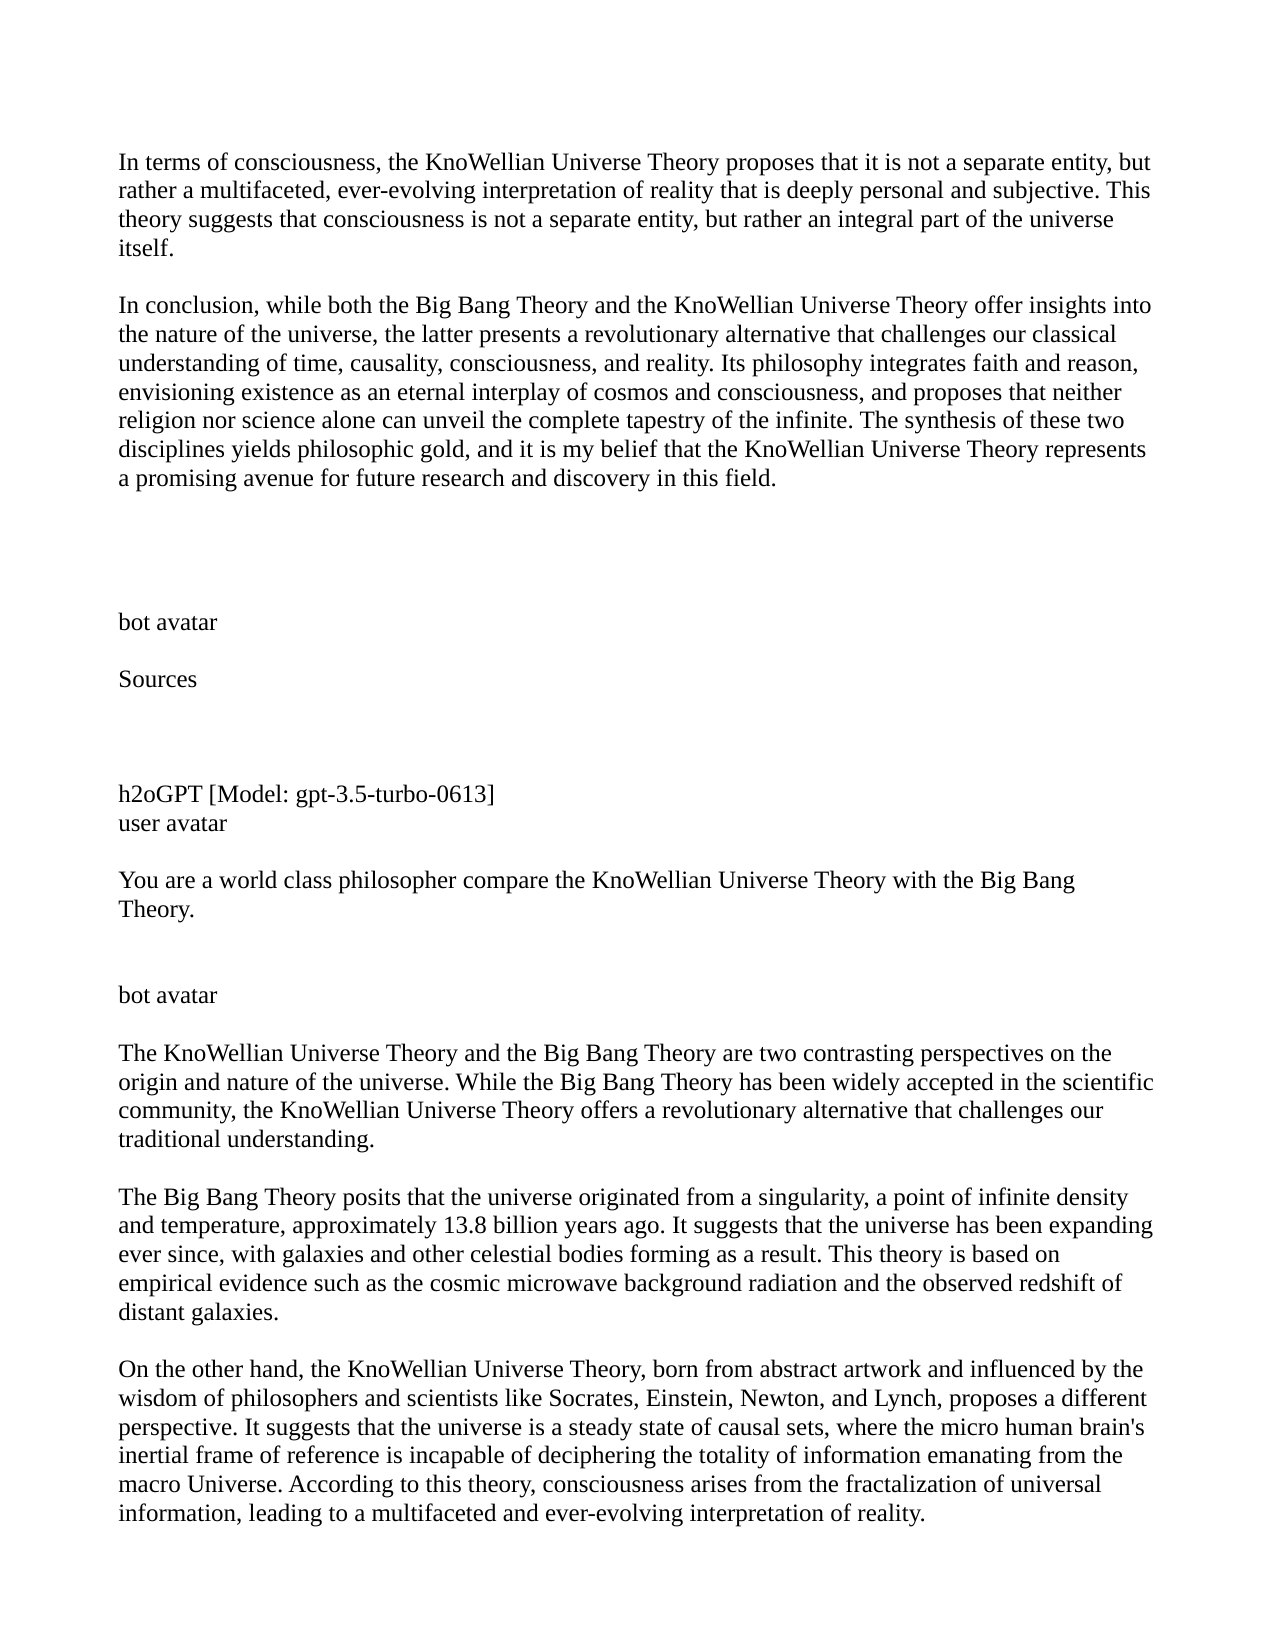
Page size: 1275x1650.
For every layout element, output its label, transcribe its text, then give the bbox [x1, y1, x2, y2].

text The Big Bang Theory posits that the universe originated from a singularity, a point of infinite density and temperature, approximately 13.8 billion years ago. It suggests that the universe has been expanding ever since, with galaxies and other celestial bodies forming as a result. This theory is based on empirical evidence such as the cosmic microwave background radiation and the observed redshift of distant galaxies. [118, 1182, 1157, 1326]
text Sources [118, 664, 1157, 693]
text bot avatar [118, 607, 1157, 636]
text bot avatar [118, 981, 1157, 1009]
text h2oGPT [Model: gpt-3.5-turbo-0613] [118, 779, 1157, 808]
text On the other hand, the KnoWellian Universe Theory, born from abstract artwork and influenced by the wisdom of philosophers and scientists like Socrates, Einstein, Newton, and Lynch, proposes a different perspective. It suggests that the universe is a steady state of causal sets, where the micro human brain's inertial frame of reference is incapable of deciphering the totality of information emanating from the macro Universe. According to this theory, consciousness arises from the fractalization of universal information, leading to a multifaceted and ever-evolving interpretation of reality. [118, 1354, 1157, 1527]
text The KnoWellian Universe Theory and the Big Bang Theory are two contrasting perspectives on the origin and nature of the universe. While the Big Bang Theory has been widely accepted in the scientific community, the KnoWellian Universe Theory offers a revolutionary alternative that challenges our traditional understanding. [118, 1038, 1157, 1153]
text You are a world class philosopher compare the KnoWellian Universe Theory with the Big Bang Theory. [118, 866, 1157, 923]
text user avatar [118, 808, 1157, 837]
text In conclusion, while both the Big Bang Theory and the KnoWellian Universe Theory offer insights into the nature of the universe, the latter presents a revolutionary alternative that challenges our classical understanding of time, causality, consciousness, and reality. Its philosophy integrates faith and reason, envisioning existence as an eternal interplay of cosmos and consciousness, and proposes that neither religion nor science alone can unveil the complete tapestry of the infinite. The synthesis of these two disciplines yields philosophic gold, and it is my belief that the KnoWellian Universe Theory represents a promising avenue for future research and discovery in this field. [118, 291, 1157, 492]
text In terms of consciousness, the KnoWellian Universe Theory proposes that it is not a separate entity, but rather a multifaceted, ever-evolving interpretation of reality that is deeply personal and subjective. This theory suggests that consciousness is not a separate entity, but rather an integral part of the universe itself. [118, 147, 1157, 262]
